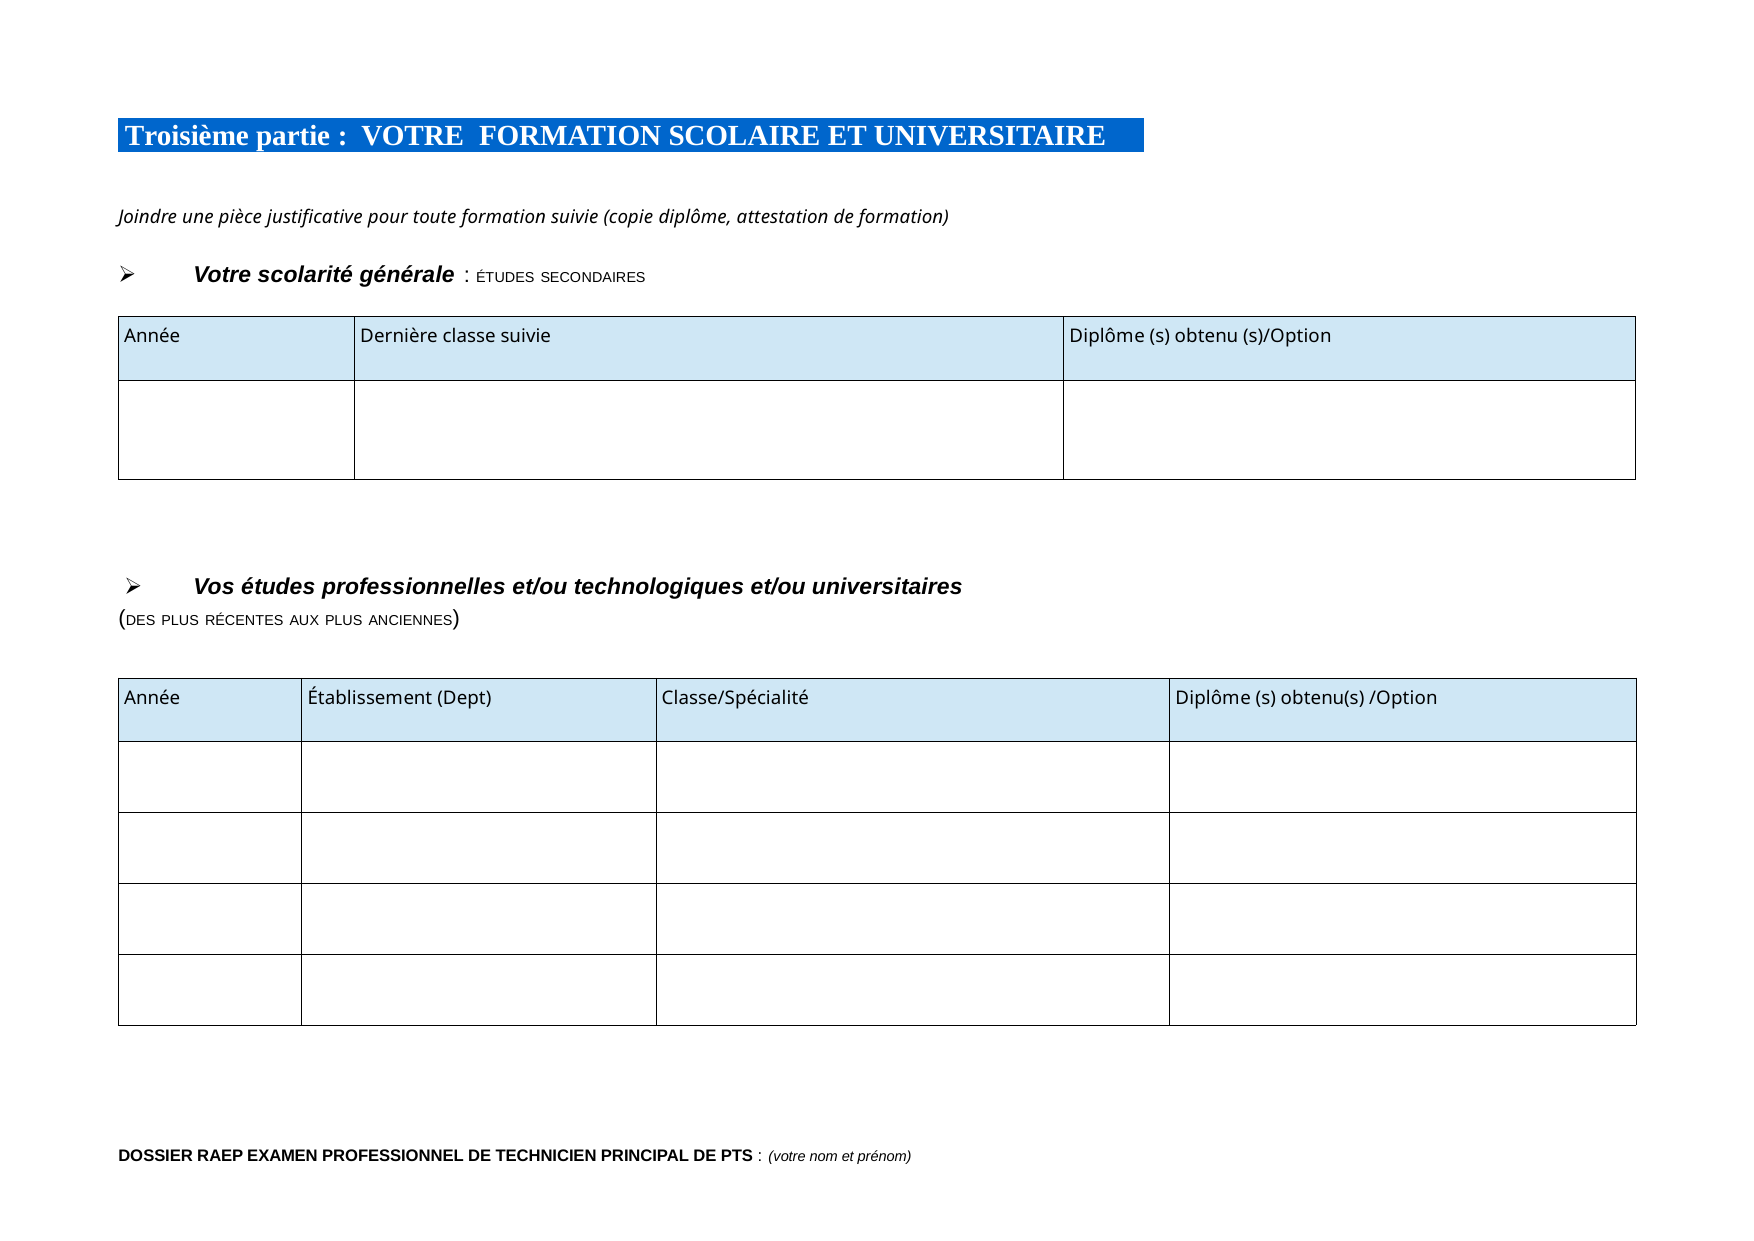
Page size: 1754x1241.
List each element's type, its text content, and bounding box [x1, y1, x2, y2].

table_cell [302, 884, 656, 954]
table_header Année [119, 679, 301, 741]
table_cell [1064, 381, 1635, 479]
table_cell [1170, 955, 1636, 1025]
table_cell [355, 381, 1063, 479]
list Vos études professionnelles et/ou technologiques et/ou universitaires [118, 572, 1636, 599]
table_cell [302, 955, 656, 1025]
table_cell [302, 742, 656, 812]
list Votre scolarité générale : études secondaires [118, 260, 1636, 287]
table_header Année [119, 317, 354, 380]
table_header Classe/Spécialité [657, 679, 1169, 741]
table_header Dernière classe suivie [355, 317, 1063, 380]
table_cell [657, 884, 1169, 954]
table_cell [302, 813, 656, 883]
table_header Diplôme (s) obtenu (s)/Option [1064, 317, 1635, 380]
table_cell [1170, 742, 1636, 812]
table_cell [1170, 813, 1636, 883]
text Joindre une pièce justificative pour toute formation suivie (copie diplôme, attestation de formation) [118, 203, 1636, 229]
text (des plus récentes aux plus anciennes) [118, 605, 1636, 630]
table_cell [1170, 884, 1636, 954]
table_header Diplôme (s) obtenu(s) /Option [1170, 679, 1636, 741]
table_cell [119, 955, 301, 1025]
table_cell [119, 742, 301, 812]
table_cell [657, 813, 1169, 883]
table_cell [119, 813, 301, 883]
table_cell [119, 884, 301, 954]
table_cell [657, 955, 1169, 1025]
table_cell [657, 742, 1169, 812]
text Troisième partie : VOTRE FORMATION SCOLAIRE ET UNIVERSITAIRE [118, 118, 1636, 152]
table_header Établissement (Dept) [302, 679, 656, 741]
table_cell [119, 381, 354, 479]
